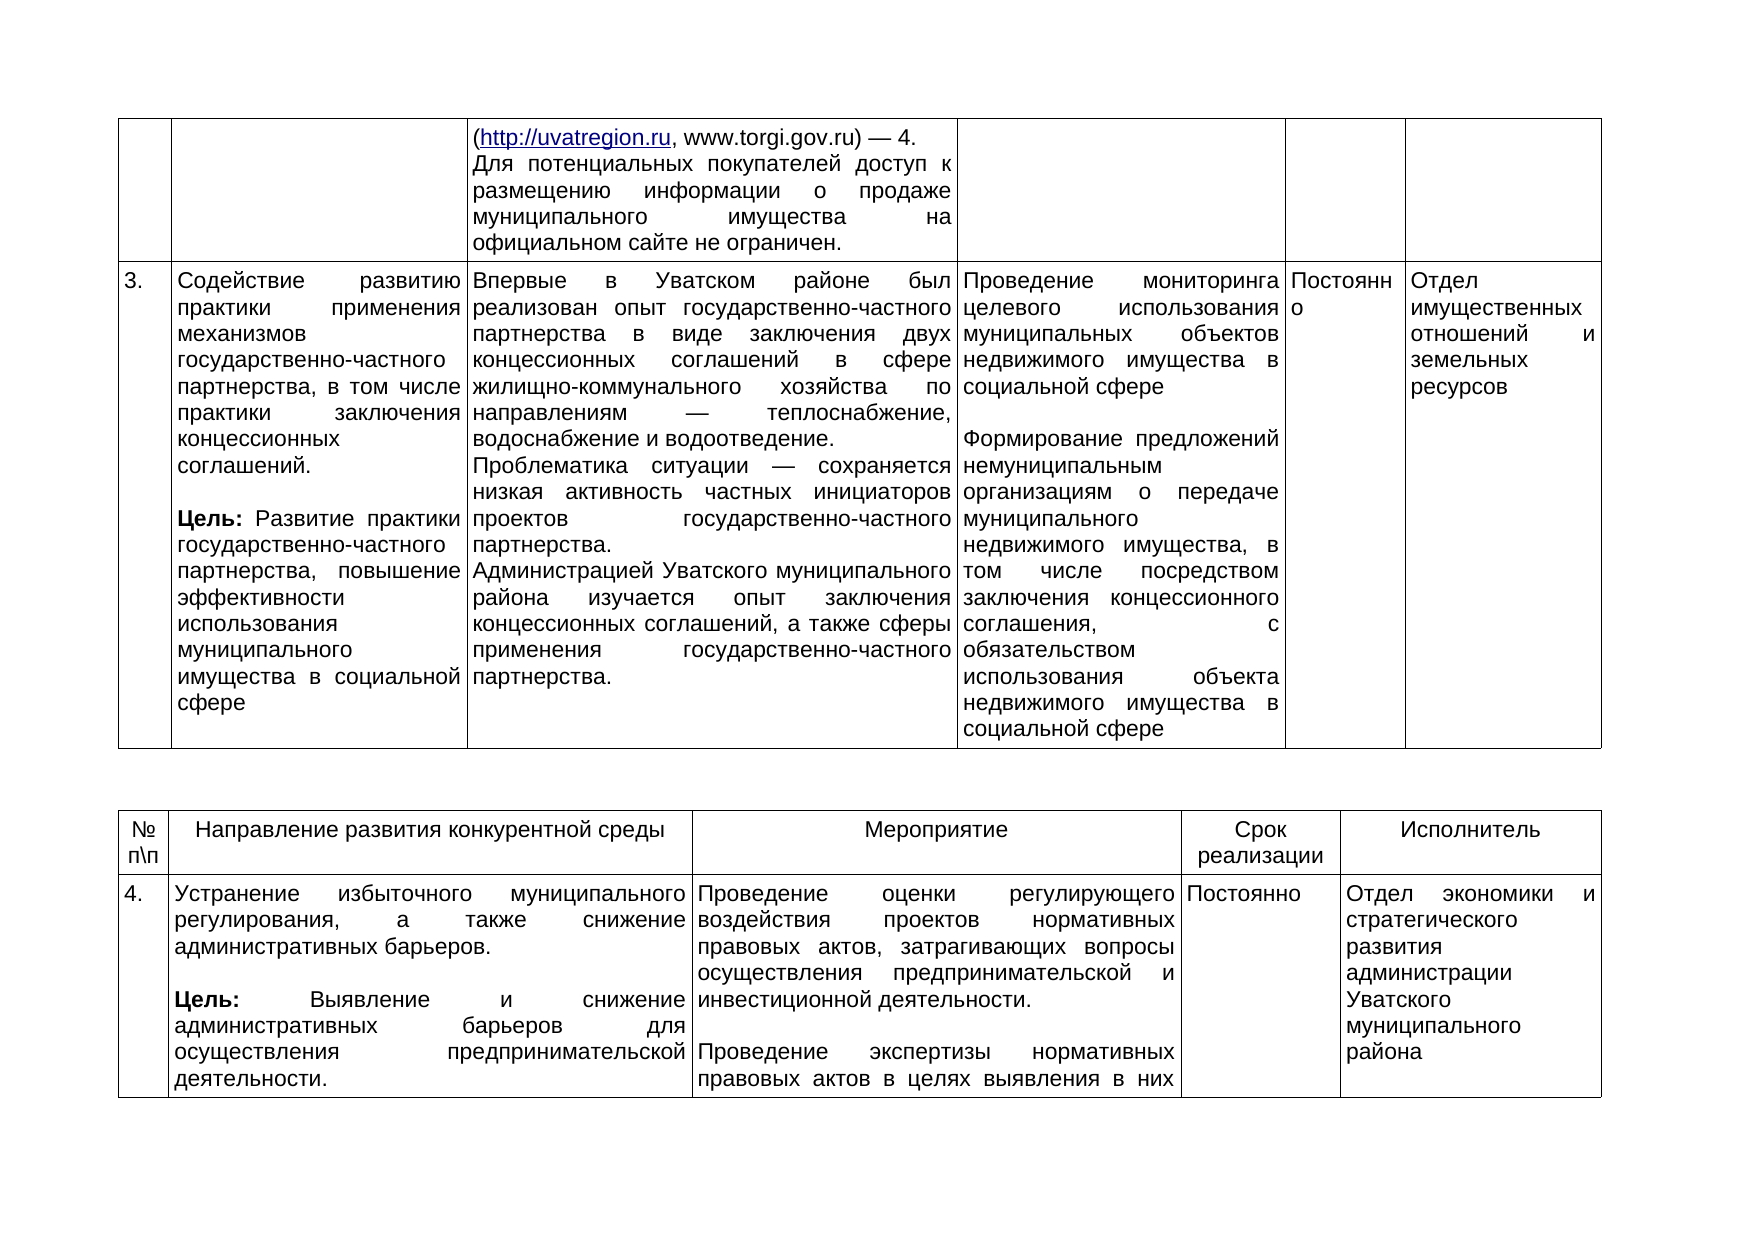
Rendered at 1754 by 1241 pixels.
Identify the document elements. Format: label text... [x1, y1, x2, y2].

table_cell Постоянно [1182, 875, 1340, 1097]
table_cell Содействие развитию практики применения механизмов государственно-частного партнерства, в том числе практики заключения концессионных соглашений. Цель: Развитие практики государственно-частного партнерства, повышение эффективности использования муниципального имущества в социальной сфере [172, 262, 467, 747]
table_header Срок реализации [1182, 811, 1340, 874]
table_cell Проведение оценки регулирующего воздействия проектов нормативных правовых актов, затрагивающих вопросы осуществления предпринимательской и инвестиционной деятельности. Проведение экспертизы нормативных правовых актов в целях выявления в них [693, 875, 1181, 1097]
table_cell (http://uvatregion.ru, www.torgi.gov.ru) — 4. Для потенциальных покупателей доступ к размещению информации о продаже муниципального имущества на официальном сайте не ограничен. [468, 119, 957, 261]
table_header № п\п [119, 811, 168, 874]
table_cell [1406, 119, 1601, 261]
table_cell Отдел экономики и стратегического развития администрации Уватского муниципального района [1341, 875, 1601, 1097]
table_cell [119, 119, 171, 261]
table_cell [1286, 119, 1405, 261]
table_cell Отдел имущественных отношений и земельных ресурсов [1406, 262, 1601, 747]
table_header Направление развития конкурентной среды [169, 811, 692, 874]
table_cell [172, 119, 467, 261]
table_cell [958, 119, 1285, 261]
table_header Мероприятие [693, 811, 1181, 874]
table_cell Постоянно [1286, 262, 1405, 747]
table_cell Проведение мониторинга целевого использования муниципальных объектов недвижимого имущества в социальной сфере Формирование предложений немуниципальным организациям о передаче муниципального недвижимого имущества, в том числе посредством заключения концессионного соглашения, с обязательством использования объекта недвижимого имущества в социальной сфере [958, 262, 1285, 747]
table_cell 4. [119, 875, 168, 1097]
table_cell 3. [119, 262, 171, 747]
table_cell Устранение избыточного муниципального регулирования, а также снижение административных барьеров. Цель: Выявление и снижение административных барьеров для осуществления предпринимательской деятельности. [169, 875, 692, 1097]
table_header Исполнитель [1341, 811, 1601, 874]
table_cell Впервые в Уватском районе был реализован опыт государственно-частного партнерства в виде заключения двух концессионных соглашений в сфере жилищно-коммунального хозяйства по направлениям — теплоснабжение, водоснабжение и водоотведение. Проблематика ситуации — сохраняется низкая активность частных инициаторов проектов государственно-частного партнерства. Администрацией Уватского муниципального района изучается опыт заключения концессионных соглашений, а также сферы применения государственно-частного партнерства. [468, 262, 957, 747]
